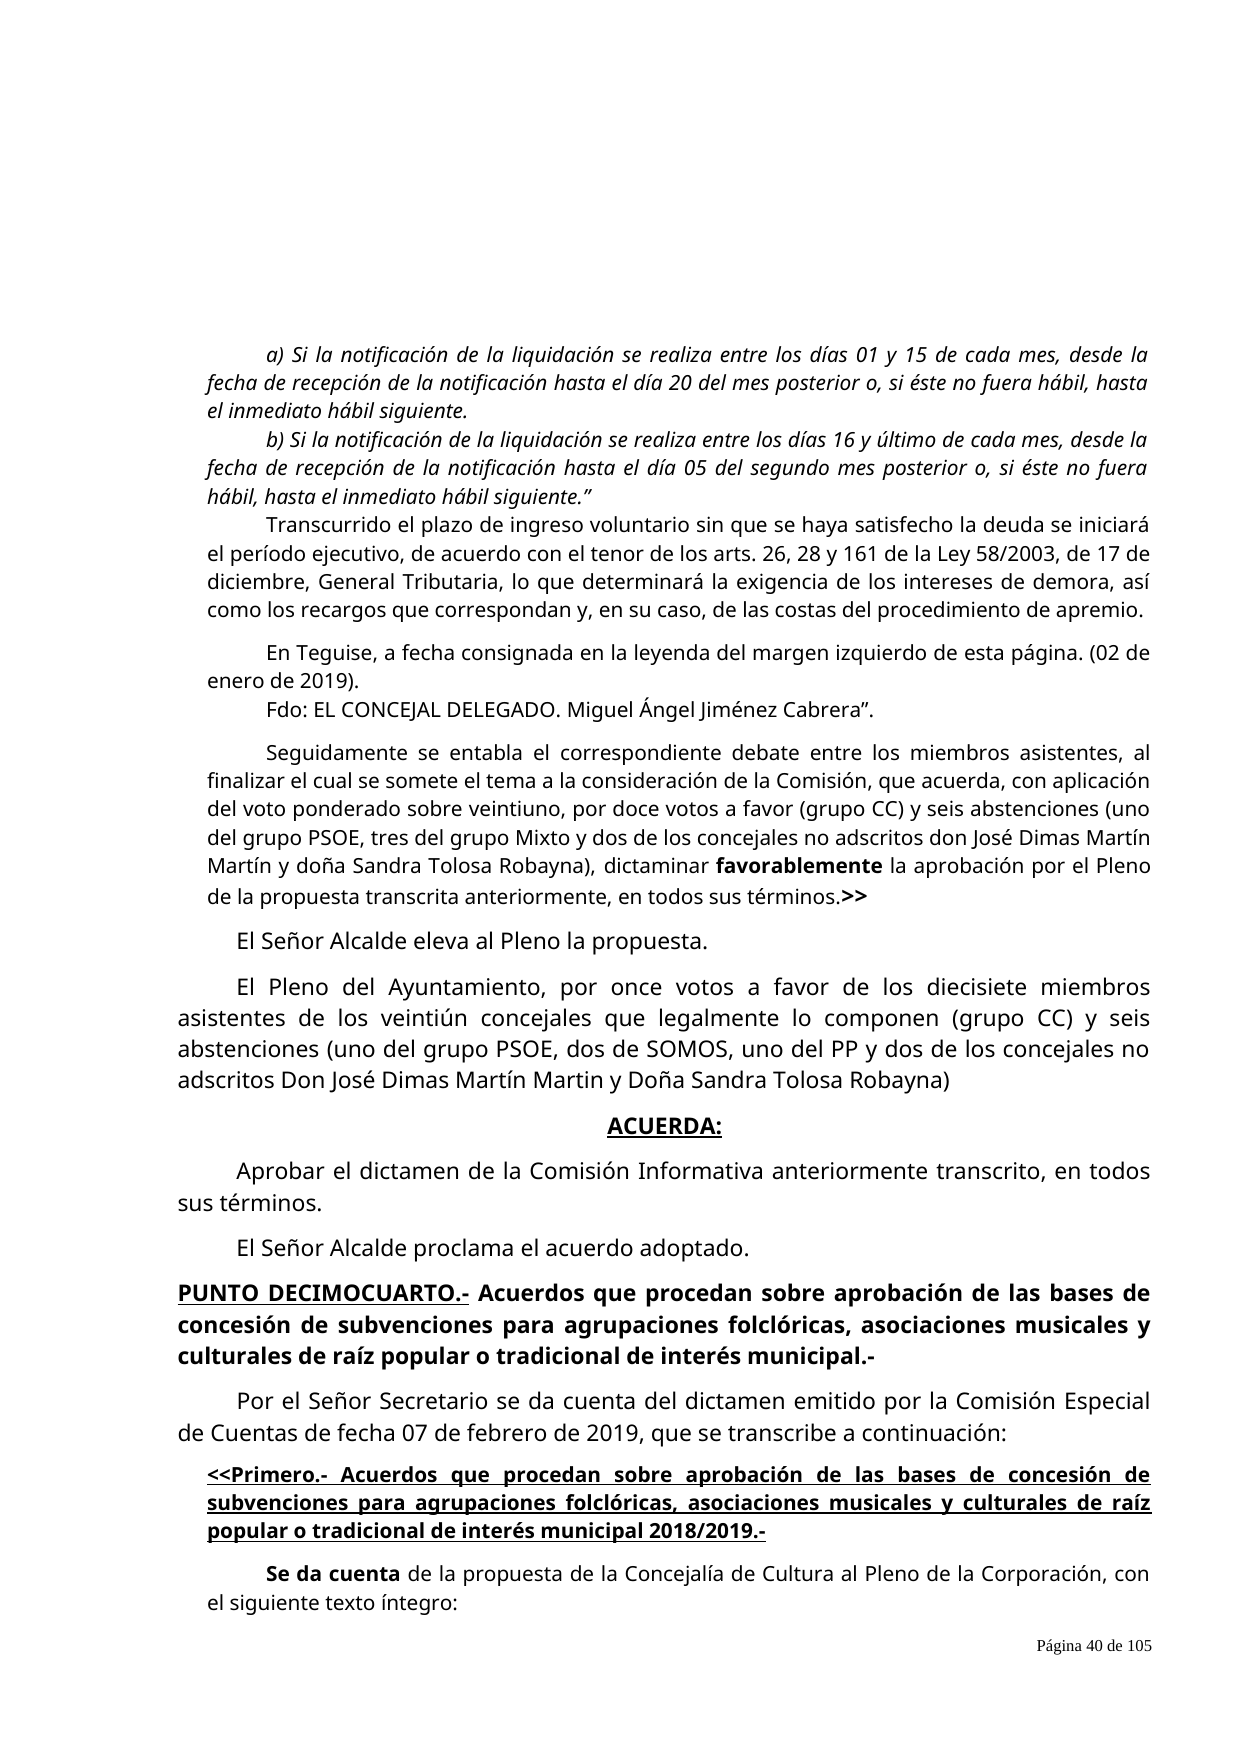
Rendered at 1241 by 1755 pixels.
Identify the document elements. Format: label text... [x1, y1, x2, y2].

text Seguidamente se entabla el correspondiente debate entre los miembros asistentes, al finalizar el cual se somete el tema a la consideración de la Comisión, que acuerda, con aplicación del voto ponderado sobre veintiuno, por doce votos a favor (grupo CC) y seis abstenciones (uno del grupo PSOE, tres del grupo Mixto y dos de los concejales no adscritos don José Dimas Martín Martín y doña Sandra Tolosa Robayna), dictaminar favorablemente la aprobación por el Pleno de la propuesta transcrita anteriormente, en todos sus términos.>> [207, 738, 1152, 911]
text PUNTO DECIMOCUARTO.- Acuerdos que procedan sobre aprobación de las bases de concesión de subvenciones para agrupaciones folclóricas, asociaciones musicales y culturales de raíz popular o tradicional de interés municipal.- [177, 1277, 1152, 1371]
text En Teguise, a fecha consignada en la leyenda del margen izquierdo de esta página. (02 de enero de 2019). [207, 638, 1152, 695]
text Aprobar el dictamen de la Comisión Informativa anteriormente transcrito, en todos sus términos. [177, 1155, 1152, 1218]
text Fdo: EL CONCEJAL DELEGADO. Miguel Ángel Jiménez Cabrera”. [207, 695, 1152, 723]
text El Señor Alcalde eleva al Pleno la propuesta. [177, 925, 1152, 957]
text ACUERDA: [177, 1110, 1152, 1141]
text Se da cuenta de la propuesta de la Concejalía de Cultura al Pleno de la Corporación, con el siguiente texto íntegro: [207, 1559, 1152, 1616]
text El Pleno del Ayuntamiento, por once votos a favor de los diecisiete miembros asistentes de los veintiún concejales que legalmente lo componen (grupo CC) y seis abstenciones (uno del grupo PSOE, dos de SOMOS, uno del PP y dos de los concejales no adscritos Don José Dimas Martín Martin y Doña Sandra Tolosa Robayna) [177, 971, 1152, 1096]
text a) Si la notificación de la liquidación se realiza entre los días 01 y 15 de cada mes, desde la fecha de recepción de la notificación hasta el día 20 del mes posterior o, si éste no fuera hábil, hasta el inmediato hábil siguiente. [207, 340, 1152, 425]
text Por el Señor Secretario se da cuenta del dictamen emitido por la Comisión Especial de Cuentas de fecha 07 de febrero de 2019, que se transcribe a continuación: [177, 1385, 1152, 1448]
text El Señor Alcalde proclama el acuerdo adoptado. [177, 1232, 1152, 1263]
text popular o tradicional de interés municipal 2018/2019.- [207, 1514, 1152, 1545]
text <<Primero.- Acuerdos que procedan sobre aprobación de las bases de concesión de subvenciones para agrupaciones folclóricas, asociaciones musicales y culturales de raíz [207, 1460, 1152, 1512]
text Transcurrido el plazo de ingreso voluntario sin que se haya satisfecho la deuda se iniciará el período ejecutivo, de acuerdo con el tenor de los arts. 26, 28 y 161 de la Ley 58/2003, de 17 de diciembre, General Tributaria, lo que determinará la exigencia de los intereses de demora, así como los recargos que correspondan y, en su caso, de las costas del procedimiento de apremio. [207, 510, 1152, 624]
text b) Si la notificación de la liquidación se realiza entre los días 16 y último de cada mes, desde la fecha de recepción de la notificación hasta el día 05 del segundo mes posterior o, si éste no fuera hábil, hasta el inmediato hábil siguiente.” [207, 425, 1152, 510]
